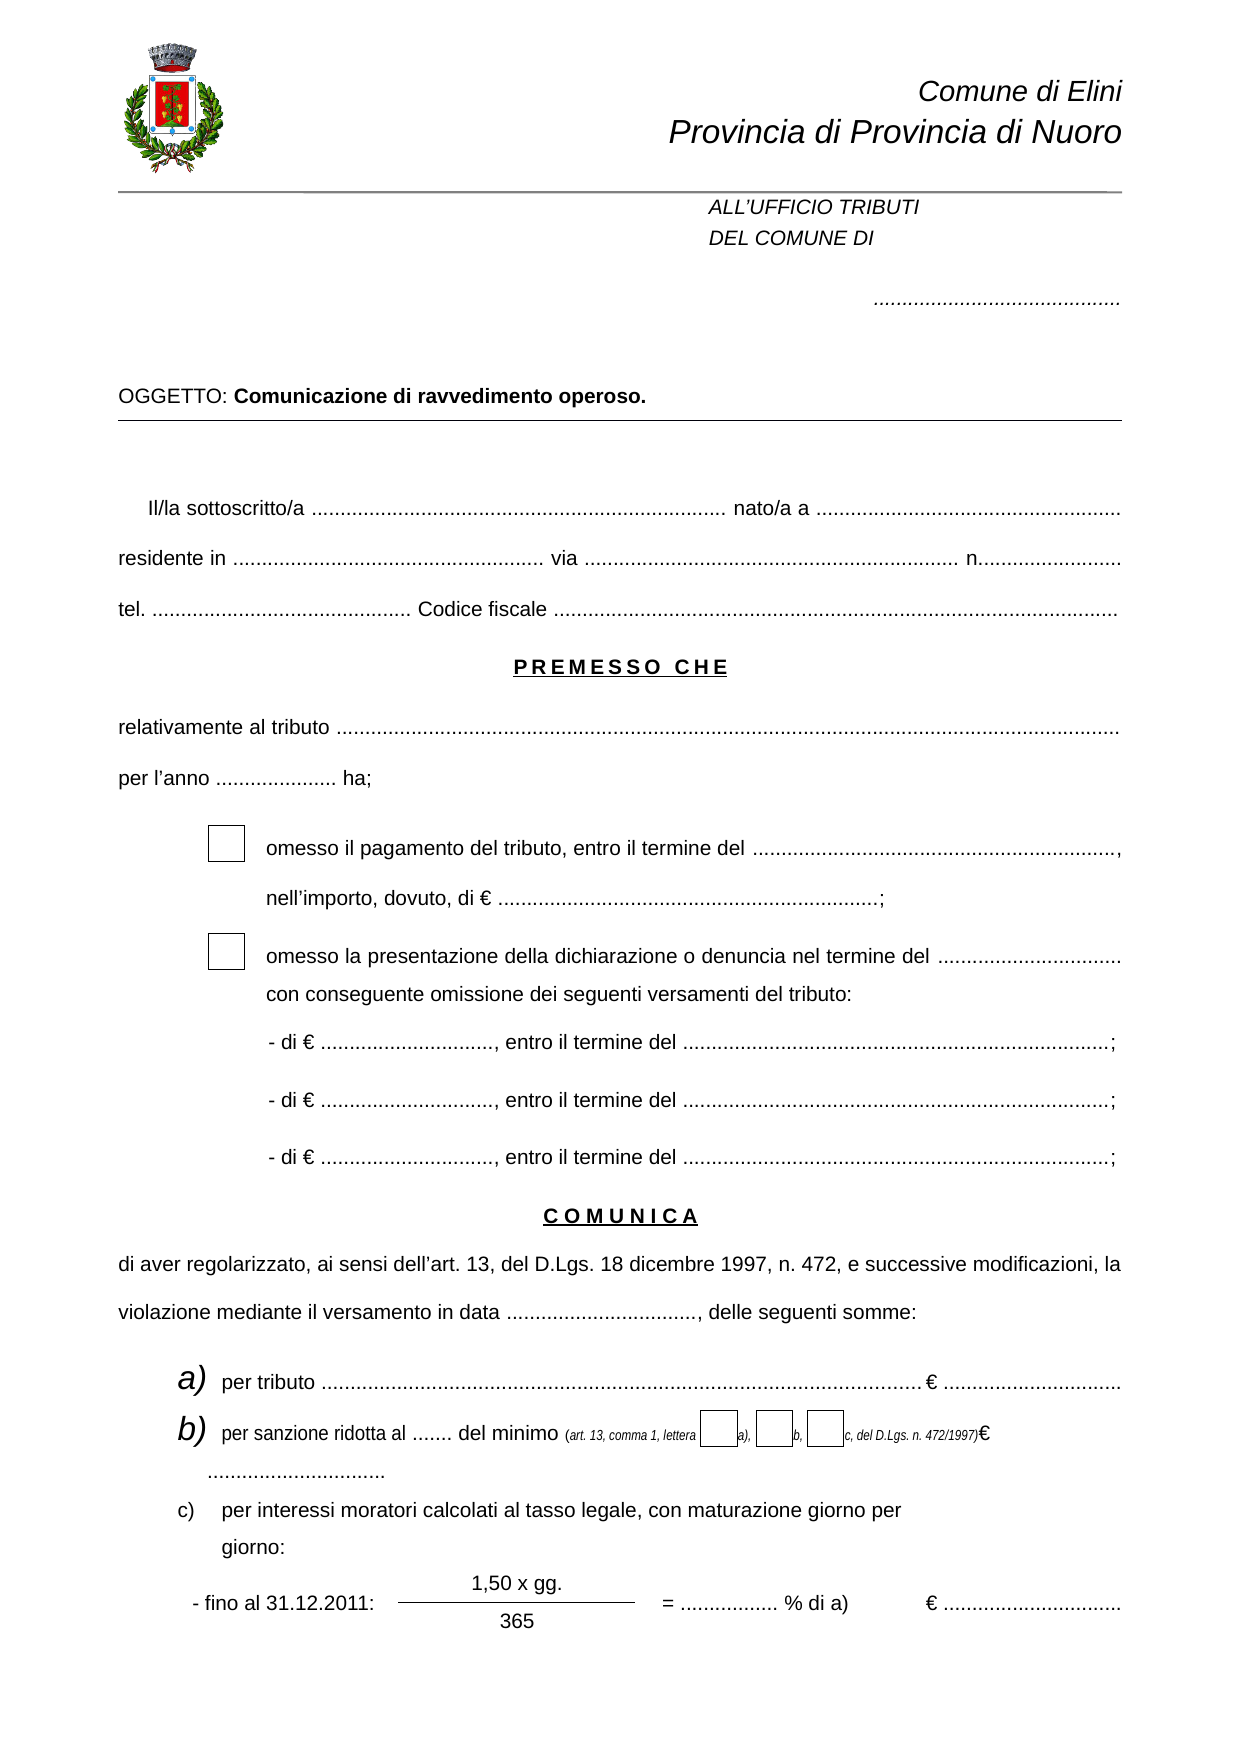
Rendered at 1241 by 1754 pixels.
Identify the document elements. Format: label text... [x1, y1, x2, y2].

list per interessi moratori calcolati al tasso legale, con maturazione giorno per [177, 1498, 1122, 1522]
text Il/la sottoscritto/a ........................................................................ nato/a a ..................................................... residente in ...................................................... via ................................................................. n......................... tel. ............................................. Codice fiscale .................................................................................................. [118, 484, 1122, 623]
text - di € .............................., entro il termine del ..........................................................................; [118, 1133, 1122, 1172]
text 1,50 x gg. [192, 1571, 1122, 1595]
text - fino al 31.12.2011: = ................. % di a) € ............................... [192, 1595, 845, 1614]
text giorno: [221, 1535, 1122, 1559]
picture [122, 43, 224, 175]
text - di € .............................., entro il termine del ..........................................................................; [118, 1018, 1122, 1057]
text relativamente al tributo ........................................................................................................................................ per l’anno ..................... ha; [118, 703, 1122, 792]
text ALL’UFFICIO TRIBUTI [709, 195, 1122, 219]
text omesso la presentazione della dichiarazione o denuncia nel termine del ................................ con conseguente omissione dei seguenti versamenti del tributo: [118, 932, 1122, 1006]
text ........................................... [118, 274, 1122, 312]
text C O M U N I C A [118, 1203, 1122, 1227]
text omesso il pagamento del tributo, entro il termine del ..............................................................., nell’importo, dovuto, di € ..................................................................; [118, 824, 1122, 913]
text PREMESSO CHE [118, 655, 1122, 679]
text - di € .............................., entro il termine del ..........................................................................; [118, 1076, 1122, 1114]
text DEL COMUNE DI [709, 226, 1122, 250]
text di aver regolarizzato, ai sensi dell’art. 13, del D.Lgs. 18 dicembre 1997, n. 472, e successive modificazioni, la violazione mediante il versamento in data ................................., delle seguenti somme: [118, 1252, 1122, 1326]
list per sanzione ridotta al ....... del minimo (art. 13, comma 1, lettera a), b, c, del D.Lgs. n. 472/1997) € ............................... [177, 1409, 1122, 1486]
text OGGETTO: Comunicazione di ravvedimento operoso. [118, 384, 1122, 408]
text 365 [192, 1614, 1122, 1633]
text - fino al 31.12.2011: = ................. % di a) € ............................... [843, 1595, 1122, 1614]
list per tributo € ............................... [177, 1358, 1122, 1396]
